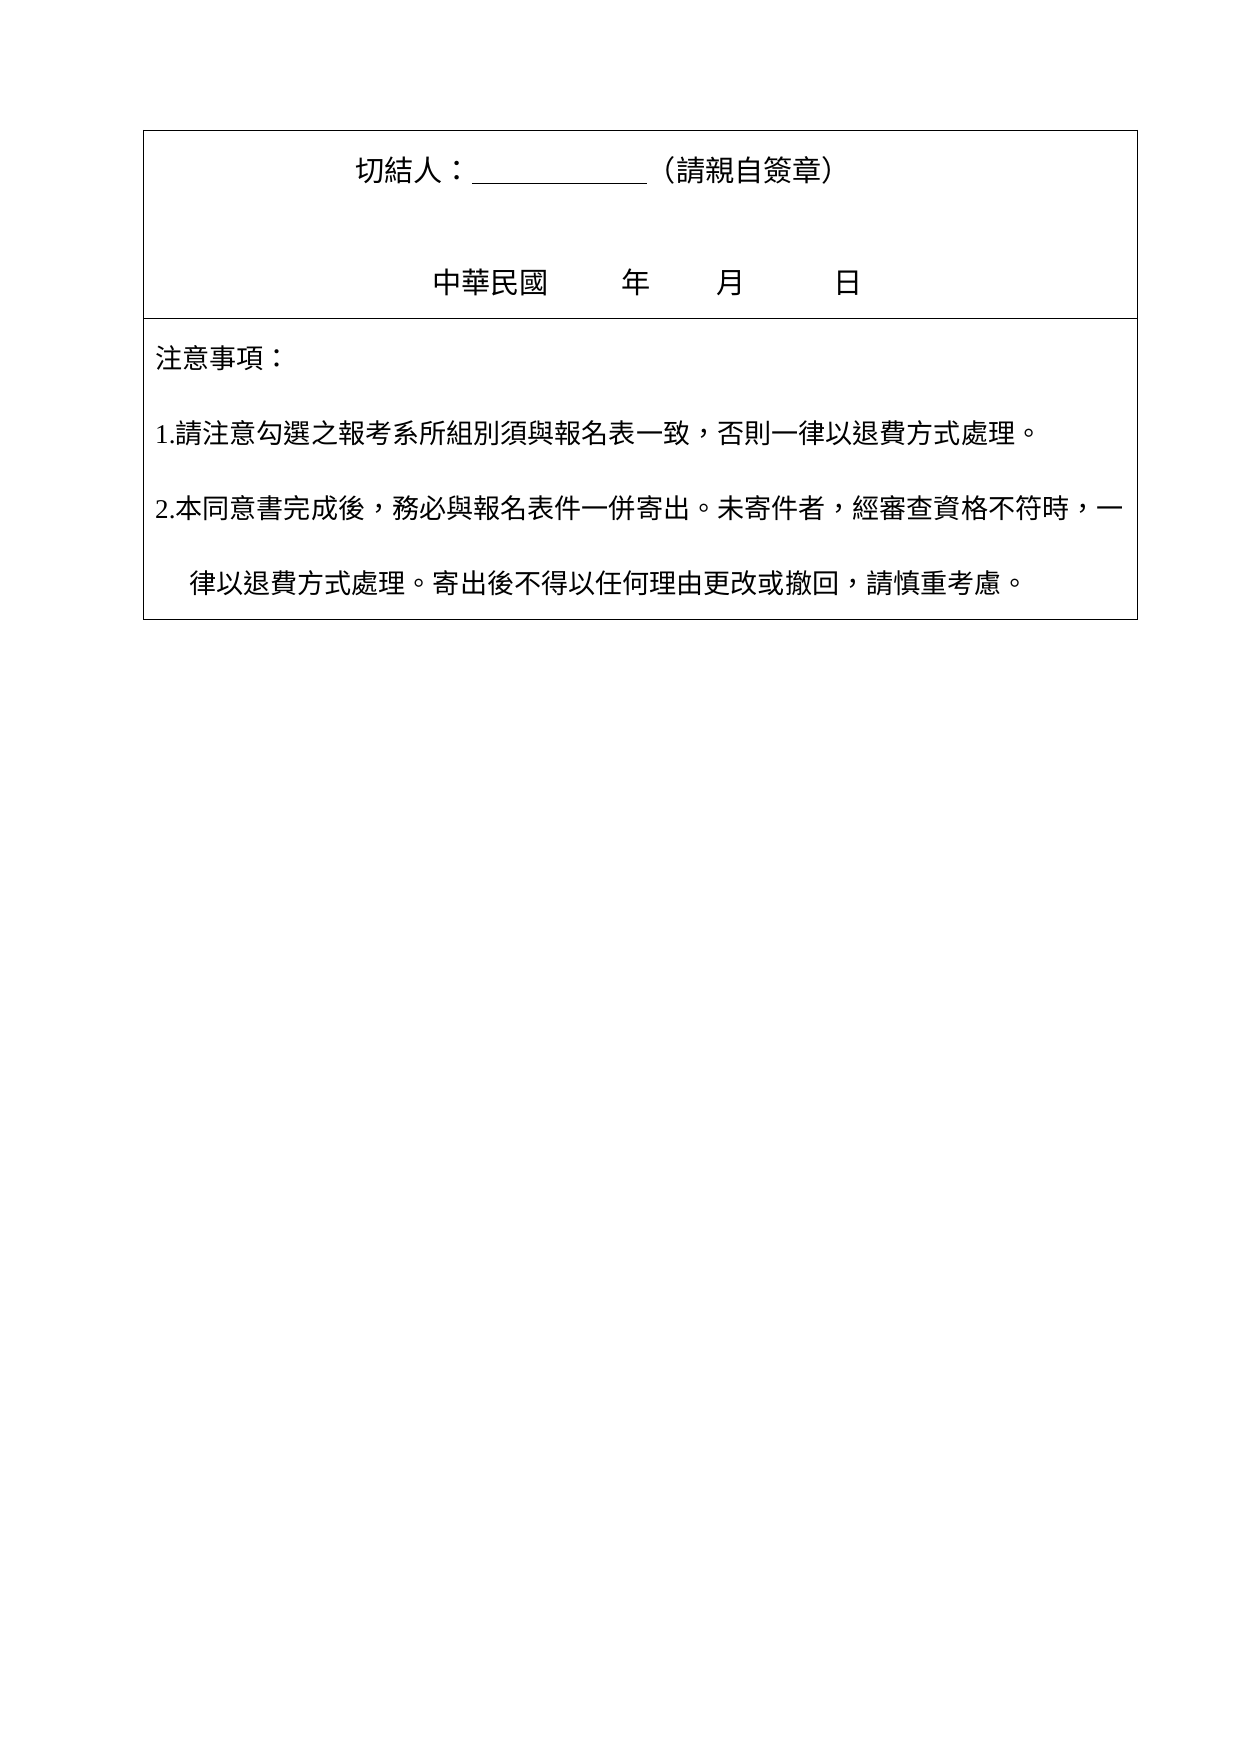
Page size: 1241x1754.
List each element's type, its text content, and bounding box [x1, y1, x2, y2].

table_cell 注意事項： 1.請注意勾選之報考系所組別須與報名表一致，否則一律以退費方式處理。 2.本同意書完成後，務必與報名表件一併寄出。未寄件者，經審查資格不符時，一律以退費方式處理。寄出後不得以任何理由更改或撤回，請慎重考慮。 [144, 319, 1137, 619]
table_cell 本人如經審核不符合在職生報考資格，而符合同系所組一般生資格時， 則同意 （請務必勾選） 此 致 切結人： （請親自簽章） 中華民國 年 月 日 [144, 131, 1137, 318]
